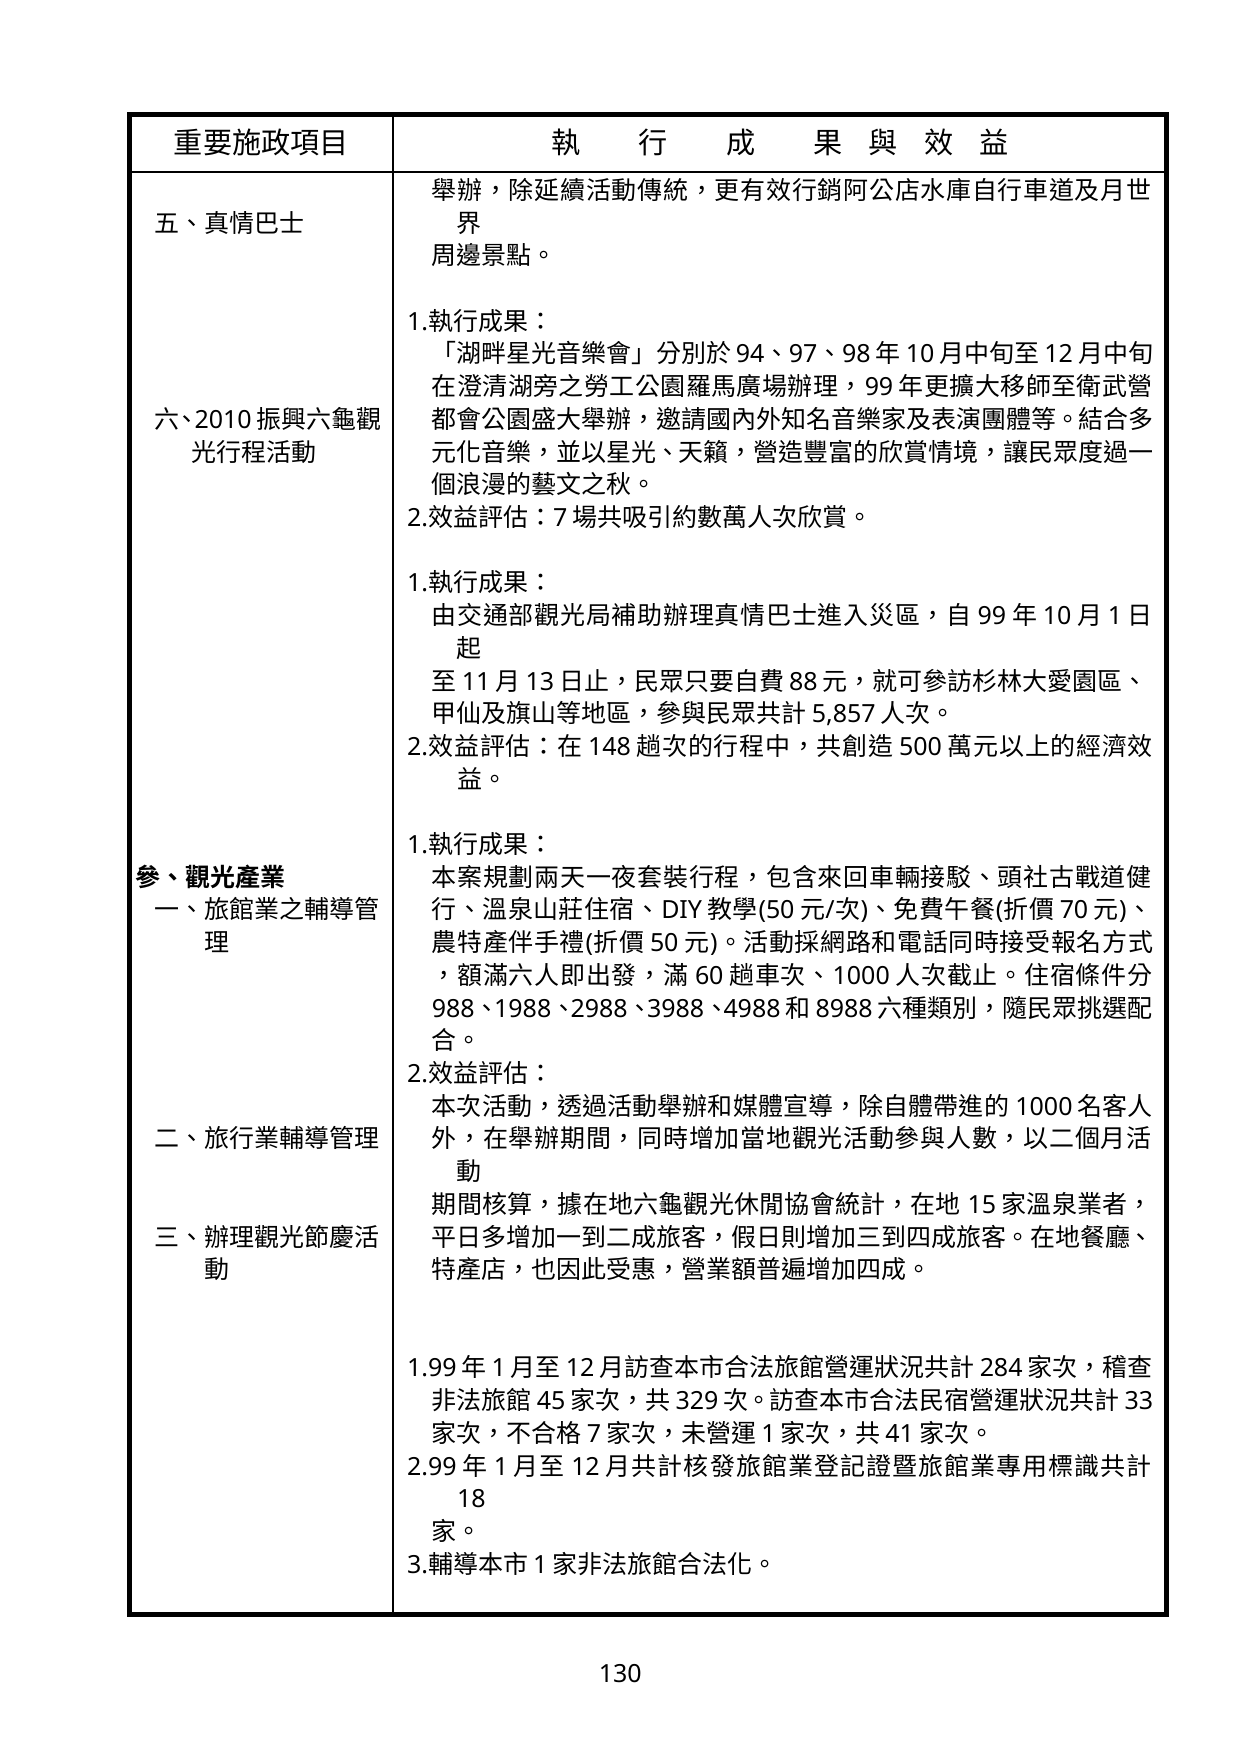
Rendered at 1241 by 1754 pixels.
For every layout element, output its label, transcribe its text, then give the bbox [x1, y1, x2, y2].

table_cell 五、真情巴士 六、2010振興六龜觀 光行程活動 參、觀光產業 一、旅館業之輔導管理 二、旅行業輔導管理 三、辦理觀光節慶活動 [132, 173, 392, 1612]
table_cell 舉辦，除延續活動傳統，更有效行銷阿公店水庫自行車道及月世界 周邊景點。 1.執行成果： 「湖畔星光音樂會」分別於94、97、98年10月中旬至12月中旬 在澄清湖旁之勞工公園羅馬廣場辦理，99年更擴大移師至衛武營 都會公園盛大舉辦，邀請國內外知名音樂家及表演團體等。結合多 元化音樂，並以星光、天籟，營造豐富的欣賞情境，讓民眾度過一 個浪漫的藝文之秋。 2.效益評估：7場共吸引約數萬人次欣賞。 1.執行成果： 由交通部觀光局補助辦理真情巴士進入災區，自99年10月1日起 至11月13日止，民眾只要自費88元，就可參訪杉林大愛園區、 甲仙及旗山等地區，參與民眾共計5,857人次。 2.效益評估：在148趟次的行程中，共創造500萬元以上的經濟效益。 1.執行成果： 本案規劃兩天一夜套裝行程，包含來回車輛接駁、頭社古戰道健 行、溫泉山莊住宿、DIY教學(50元/次)、免費午餐(折價70元)、 農特產伴手禮(折價50元)。活動採網路和電話同時接受報名方式 ，額滿六人即出發，滿60趟車次、1000人次截止。住宿條件分 988、1988、2988、3988、4988和8988六種類別，隨民眾挑選配 合。 2.效益評估： 本次活動，透過活動舉辦和媒體宣導，除自體帶進的1000名客人 外，在舉辦期間，同時增加當地觀光活動參與人數，以二個月活動 期間核算，據在地六龜觀光休閒協會統計，在地15家溫泉業者， 平日多增加一到二成旅客，假日則增加三到四成旅客。在地餐廳、 特產店，也因此受惠，營業額普遍增加四成。 1.99年1月至12月訪查本市合法旅館營運狀況共計284家次，稽查 非法旅館45家次，共329次。訪查本市合法民宿營運狀況共計33 家次，不合格7家次，未營運1家次，共41家次。 2.99年1月至12月共計核發旅館業登記證暨旅館業專用標識共計18 家。 3.輔導本市1家非法旅館合法化。 [394, 173, 1164, 1612]
table_header 重要施政項目 [132, 117, 392, 171]
table_header 執 行 成 果 與 效 益 [394, 117, 1164, 171]
